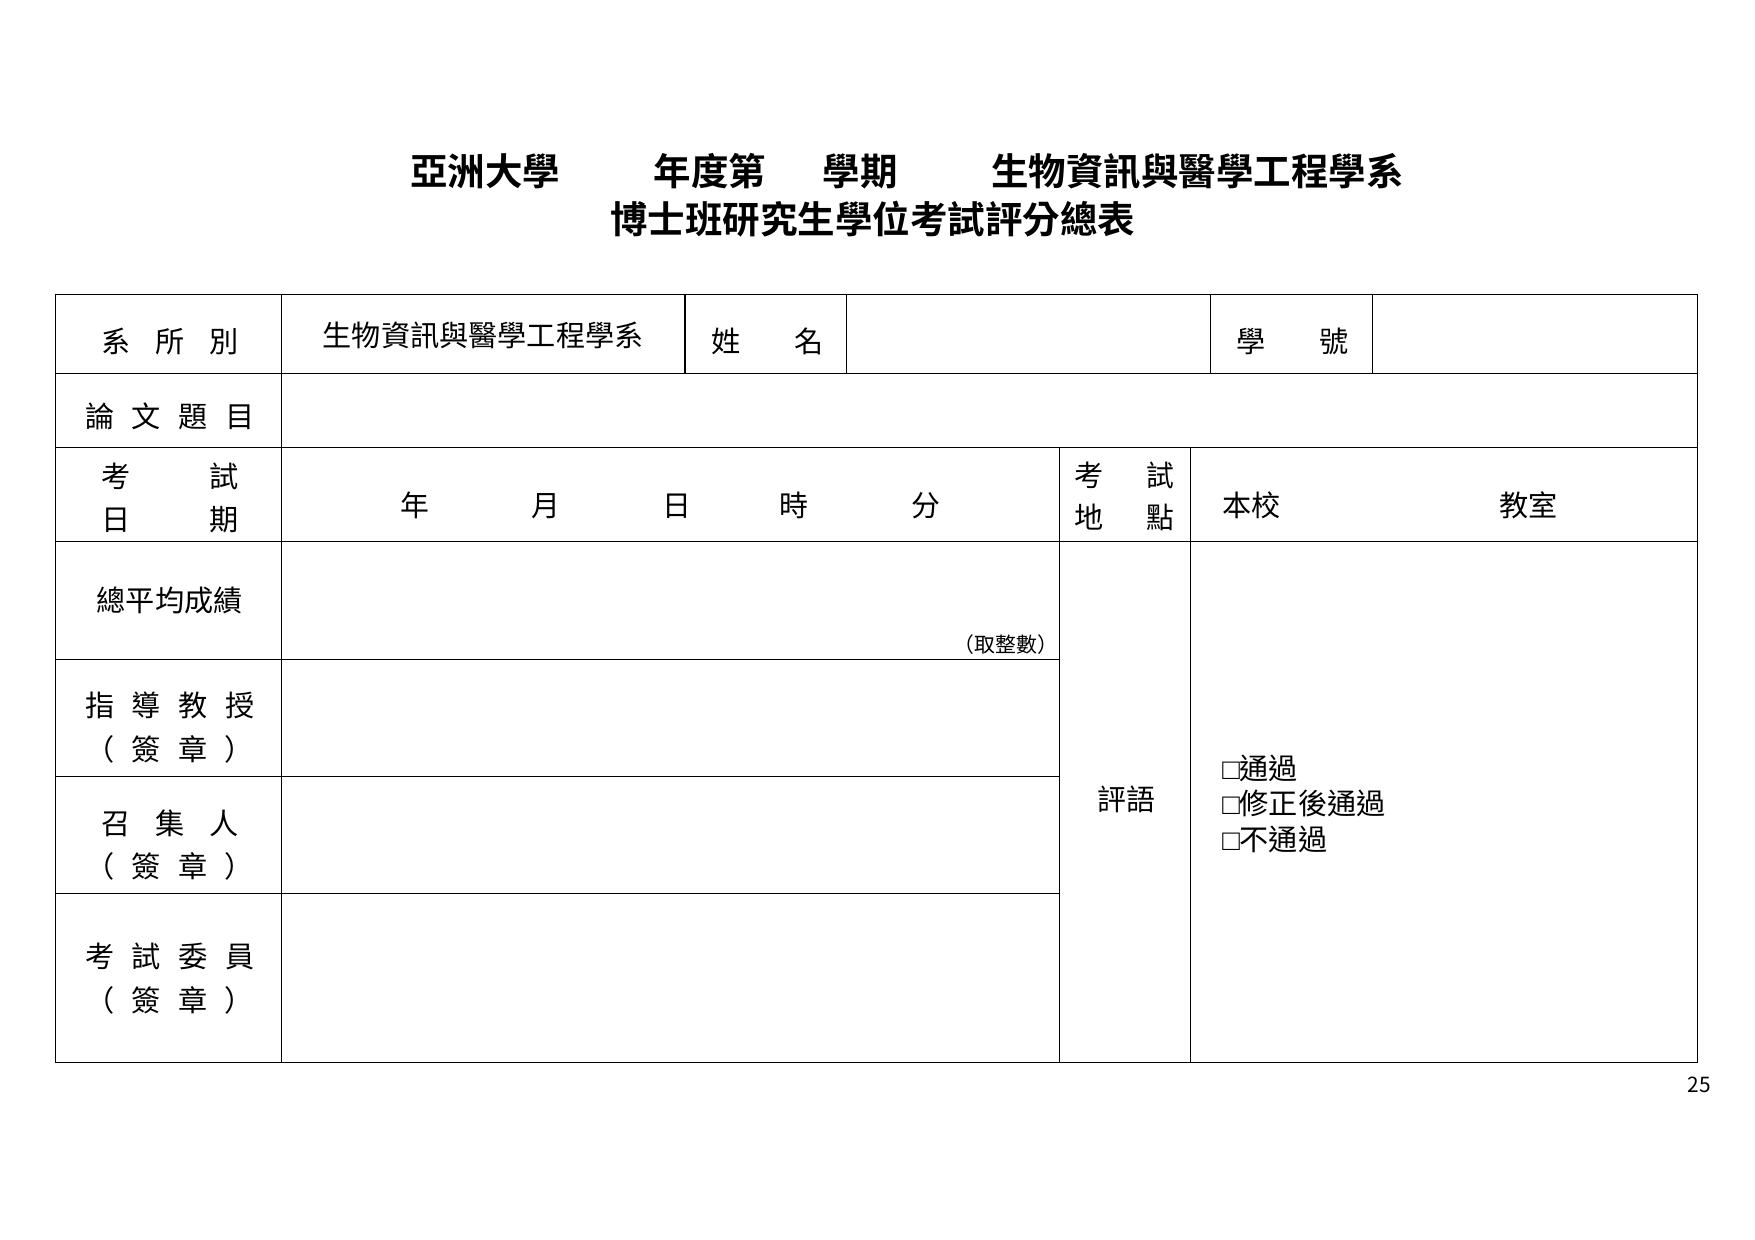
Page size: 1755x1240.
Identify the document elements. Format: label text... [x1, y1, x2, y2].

table_header [1373, 295, 1697, 373]
table_cell 總平均成績 [56, 542, 281, 659]
table_cell 分 [846, 448, 1059, 541]
table_cell 考 試 日 期 [56, 448, 281, 541]
table_cell [282, 894, 1059, 1062]
table_header 生物資訊與醫學工程學系 [282, 295, 684, 373]
table_cell □通過 □修正後通過 □不通過 [1191, 542, 1697, 1062]
table_cell [282, 542, 1059, 624]
table_cell 評語 [1060, 542, 1190, 1062]
table_cell 指 導 教 授 （ 簽 章 ） [56, 660, 281, 776]
table_cell 論 文 題 目 [56, 374, 281, 447]
table_cell 教室 [1448, 448, 1697, 541]
table_header 系 所 別 [56, 295, 281, 373]
table_cell 月 [480, 448, 611, 541]
table_cell [282, 374, 1697, 447]
text 亞洲大學 年度第 學期 生物資訊與醫學工程學系 [103, 147, 1710, 195]
text 博士班研究生學位考試評分總表 [35, 195, 1710, 243]
table_cell [282, 660, 1059, 776]
table_cell 本校 [1191, 448, 1448, 541]
table_cell 召 集 人 （ 簽 章 ） [56, 777, 281, 893]
table_cell 日 [611, 448, 735, 541]
table_cell 時 [735, 448, 846, 541]
table_cell （取整數） [282, 624, 1059, 659]
table_cell 年 [282, 448, 480, 541]
table_header 學 號 [1211, 295, 1372, 373]
table_cell 試 點 [1125, 448, 1190, 541]
table_header 姓 名 [686, 295, 846, 373]
table_cell 考 試 委 員 （ 簽 章 ） [56, 894, 281, 1062]
table_cell 考 地 [1060, 448, 1125, 541]
table_cell [282, 777, 1059, 893]
table_header [847, 295, 1210, 373]
